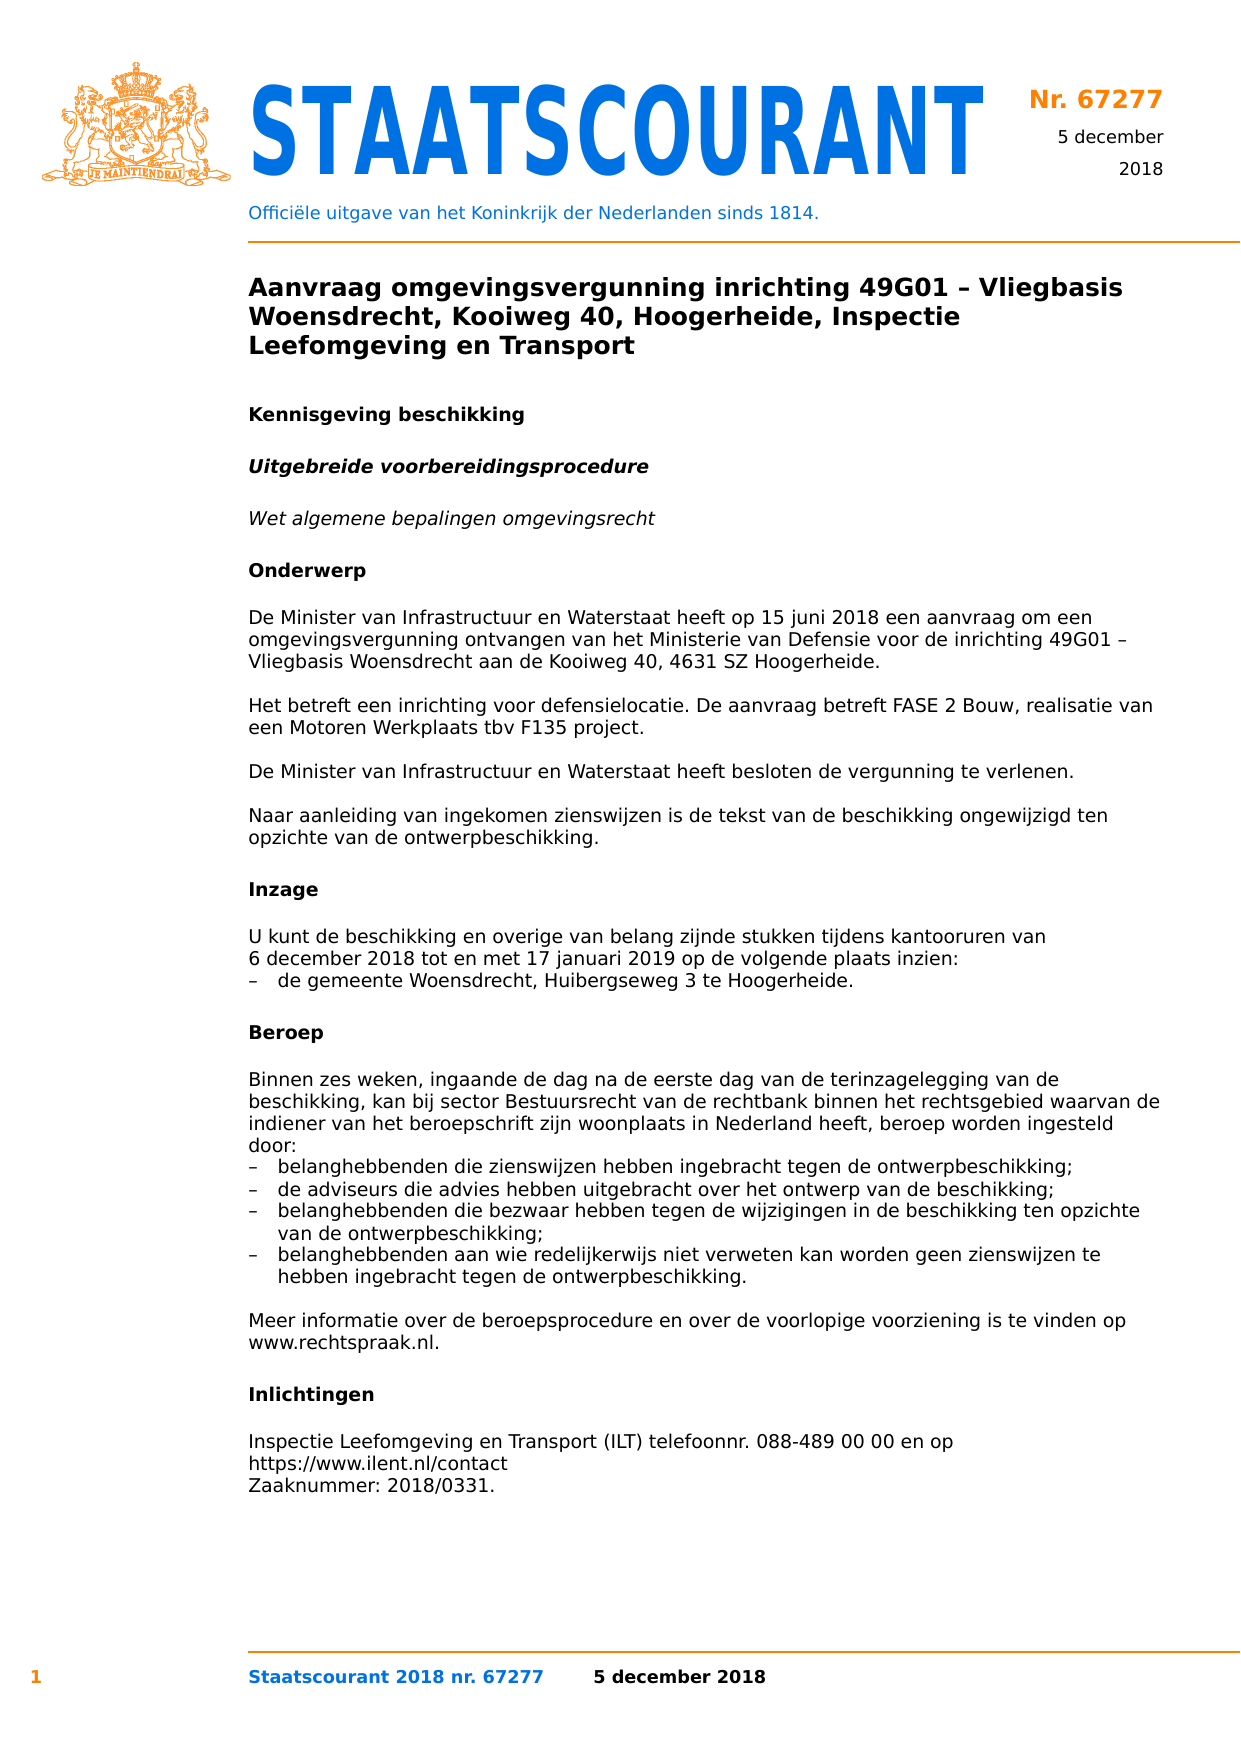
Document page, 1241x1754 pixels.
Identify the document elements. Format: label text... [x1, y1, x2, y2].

text U kunt de beschikking en overige van belang zijnde stukken tijdens kantooruren van 6 december 2018 tot en met 17 januari 2019 op de volgende plaats inzien: [248, 926, 1163, 969]
table_cell 5 december [998, 121, 1240, 153]
text Meer informatie over de beroepsprocedure en over de voorlopige voorziening is te vinden op www.rechtspraak.nl. [248, 1310, 1163, 1354]
text – de adviseurs die advies hebben uitgebracht over het ontwerp van de beschikking; [248, 1178, 1163, 1200]
table_cell Officiële uitgave van het Koninkrijk der Nederlanden sinds 1814. [248, 203, 1240, 241]
subtitle Uitgebreide voorbereidingsprocedure [248, 456, 1163, 478]
text Zaaknummer: 2018/0331. [248, 1475, 1163, 1497]
text Inspectie Leefomgeving en Transport (ILT) telefoonnr. 088-489 00 00 en op https://www.ilent.nl/contact [248, 1431, 1163, 1475]
text – de gemeente Woensdrecht, Huibergseweg 3 te Hoogerheide. [248, 969, 1163, 992]
text – belanghebbenden die bezwaar hebben tegen de wijzigingen in de beschikking ten opzichte van de ontwerpbeschikking; [248, 1200, 1163, 1244]
text De Minister van Infrastructuur en Waterstaat heeft besloten de vergunning te verlenen. [248, 761, 1163, 783]
subtitle Inzage [248, 879, 1163, 901]
subtitle Wet algemene bepalingen omgevingsrecht [248, 508, 1163, 530]
text – belanghebbenden die zienswijzen hebben ingebracht tegen de ontwerpbeschikking; [248, 1156, 1163, 1178]
text Binnen zes weken, ingaande de dag na de eerste dag van de terinzagelegging van de beschikking, kan bij sector Bestuursrecht van de rechtbank binnen het rechtsgebied waarvan de indiener van het beroepschrift zijn woonplaats in Nederland heeft, beroep worden ingesteld door: [248, 1068, 1163, 1156]
table_cell 2018 [998, 153, 1240, 203]
subtitle Aanvraag omgevingsvergunning inrichting 49G01 – Vliegbasis Woensdrecht, Kooiweg 40, Hoogerheide, Inspectie Leefomgeving en Transport [248, 273, 1163, 361]
subtitle Beroep [248, 1022, 1163, 1043]
table_header [25, 62, 248, 241]
subtitle Onderwerp [248, 560, 1163, 582]
table_header Nr. 67277 [998, 62, 1240, 121]
table_header STAATSCOURANT [248, 62, 998, 203]
picture [41, 62, 231, 186]
text Naar aanleiding van ingekomen zienswijzen is de tekst van de beschikking ongewijzigd ten opzichte van de ontwerpbeschikking. [248, 805, 1163, 849]
subtitle Kennisgeving beschikking [248, 404, 1163, 426]
text – belanghebbenden aan wie redelijkerwijs niet verweten kan worden geen zienswijzen te hebben ingebracht tegen de ontwerpbeschikking. [248, 1244, 1163, 1288]
text De Minister van Infrastructuur en Waterstaat heeft op 15 juni 2018 een aanvraag om een omgevingsvergunning ontvangen van het Ministerie van Defensie voor de inrichting 49G01 – Vliegbasis Woensdrecht aan de Kooiweg 40, 4631 SZ Hoogerheide. [248, 607, 1163, 673]
text Het betreft een inrichting voor defensielocatie. De aanvraag betreft FASE 2 Bouw, realisatie van een Motoren Werkplaats tbv F135 project. [248, 695, 1163, 739]
subtitle Inlichtingen [248, 1384, 1163, 1406]
